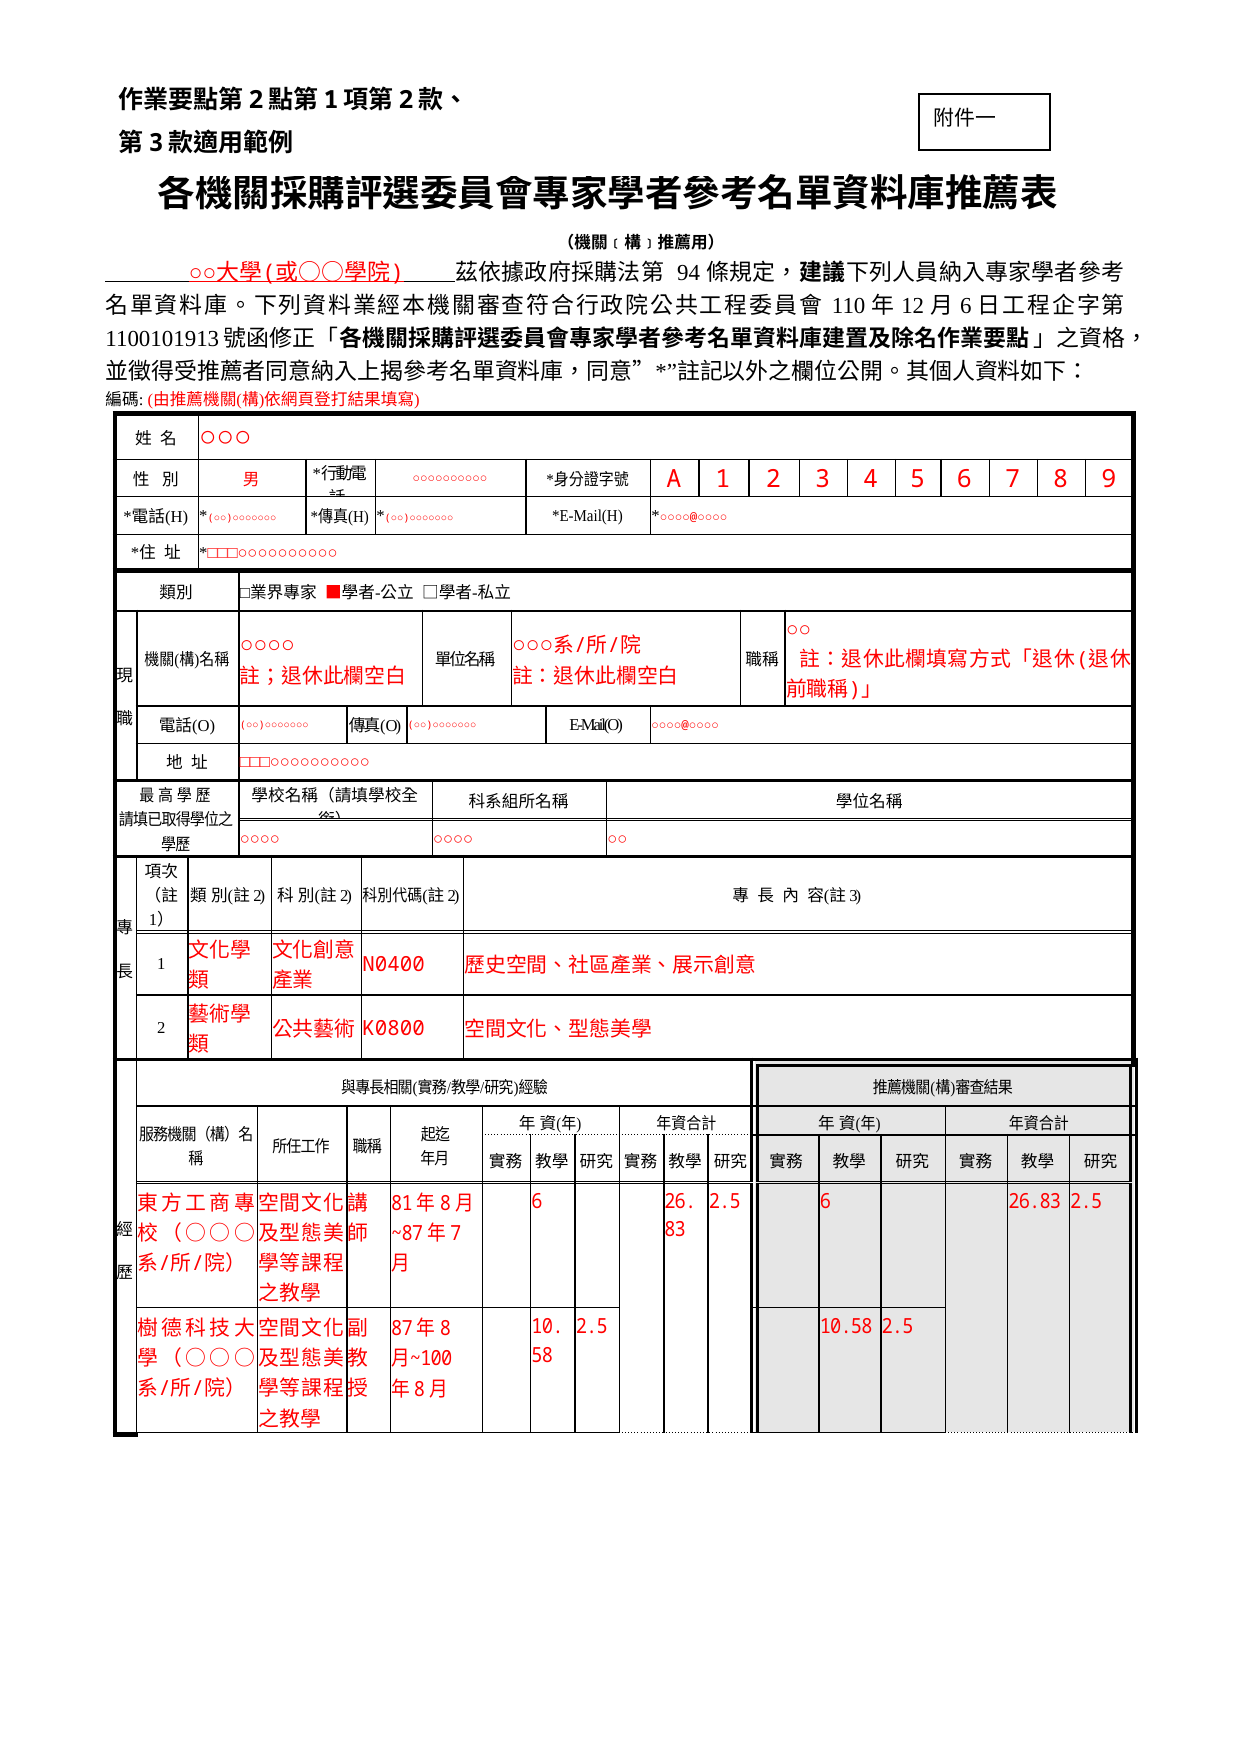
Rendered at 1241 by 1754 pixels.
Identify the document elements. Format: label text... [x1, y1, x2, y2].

table_cell ○○ 註：退休此欄填寫方式「退休(退休前職稱)」 [786, 612, 1131, 705]
table_cell 現 職 [117, 612, 136, 779]
table_cell 性 別 [117, 460, 198, 496]
table_cell [759, 1184, 818, 1307]
table_cell 歷史空間、社區產業、展示創意 [464, 934, 1131, 994]
table_cell 研究 [1070, 1136, 1129, 1181]
table_cell 2 [137, 996, 187, 1057]
table_cell K0800 [362, 996, 463, 1057]
table_cell *○○○○@○○○○ [651, 497, 1131, 534]
table_cell ○○○○ 註；退休此欄空白 [240, 612, 422, 705]
table_cell 與專長相關(實務/教學/研究)經驗 [137, 1061, 750, 1105]
table_cell 2.5 [1070, 1184, 1129, 1432]
table_cell 學校名稱（請填學校全銜） [240, 782, 432, 818]
table_cell 2.5 [576, 1308, 619, 1432]
table_cell 學位名稱 [607, 782, 1131, 818]
table_cell E-Mail(O) [547, 707, 650, 742]
table_cell 講師 [348, 1184, 390, 1307]
table_cell [759, 1308, 818, 1432]
table_cell 職稱 [741, 612, 784, 705]
table_cell 文化學類 [189, 934, 271, 994]
table_cell 1 [700, 460, 748, 496]
table_cell 服務機關（構）名稱 [137, 1107, 257, 1181]
table_cell [483, 1184, 530, 1307]
table_cell 科 別(註2) [272, 858, 361, 930]
table_cell 實務 [620, 1134, 663, 1181]
table_cell 類 別(註2) [189, 858, 271, 930]
text （機關﹝構﹞推薦用） [154, 229, 1128, 253]
table_cell (○○)○○○○○○○ [408, 707, 545, 742]
table_cell *身分證字號 [527, 460, 650, 496]
table_cell 科系組所名稱 [433, 782, 606, 818]
table_cell 7 [990, 460, 1037, 496]
table_cell 實務 [759, 1136, 818, 1181]
table_cell 空間文化及型態美學等課程之教學 [258, 1184, 346, 1307]
table_cell [483, 1308, 530, 1432]
table_cell 1 [137, 934, 187, 994]
table_cell 81年8月~87年7月 [391, 1184, 482, 1307]
table_cell 專 長 [117, 858, 136, 1057]
table_cell [620, 1184, 663, 1432]
text 作業要點第2點第1項第2款、 [118, 83, 726, 114]
table_cell 經 歷 [117, 1061, 136, 1432]
table_cell 地 址 [138, 744, 238, 779]
table_cell 教學 [820, 1136, 880, 1181]
table_cell 8 [1038, 460, 1085, 496]
table_cell 2.5 [709, 1184, 750, 1432]
table_cell 空間文化及型態美學等課程之教學 [258, 1308, 346, 1432]
table_cell 研究 [576, 1134, 619, 1181]
table_cell 公共藝術 [272, 996, 361, 1057]
table_cell 藝術學類 [189, 996, 271, 1057]
table_cell 實務 [483, 1134, 530, 1181]
table_cell 傳真(O) [348, 707, 406, 742]
table_cell 6 [820, 1184, 880, 1307]
table_cell ○○○○ [433, 821, 606, 855]
table_cell □□□○○○○○○○○○○ [240, 744, 1131, 779]
table_cell 年資合計 [620, 1107, 750, 1134]
table_cell 教學 [1008, 1136, 1069, 1181]
table_cell 教學 [531, 1134, 574, 1181]
table_cell 研究 [709, 1134, 750, 1181]
table_cell 所任工作 [258, 1107, 346, 1181]
table_cell 職稱 [348, 1107, 390, 1181]
table_cell *行動電話 [307, 460, 375, 496]
table_cell ○○○○○○○○○○ [376, 460, 525, 496]
table_cell *電話(H) [117, 497, 198, 534]
table_cell ○○ [607, 821, 1131, 855]
table_cell 26.83 [665, 1184, 707, 1432]
table_cell 5 [896, 460, 940, 496]
table_cell *住 址 [117, 535, 198, 568]
table_header 姓 名 [117, 416, 198, 459]
table_cell 2 [750, 460, 799, 496]
table_cell 2.5 [882, 1308, 945, 1432]
table_cell *E-Mail(H) [527, 497, 650, 534]
table_cell 6 [531, 1184, 574, 1307]
table_cell 實務 [946, 1136, 1007, 1181]
table_cell 教學 [665, 1134, 707, 1181]
table_cell 機關(構)名稱 [138, 612, 238, 705]
table_cell 起迄 年月 [391, 1107, 482, 1181]
table_cell 87年8 月~100 年8月 [391, 1308, 482, 1432]
table_cell ○○○系/所/院 註：退休此欄空白 [512, 612, 740, 705]
table_cell ○○○○@○○○○ [651, 707, 1131, 742]
text ○○大學(或○○學院) 茲依據政府採購法第 94 條規定，建議下列人員納入專家學者參考名單資料庫。下列資料業經本機關審查符合行政院公共工程委員會110年12月6日工程企字第1100101913號函修正「各機關採購評選委員會專家學者參考名單資料庫建置及除名作業要點」之資格，並徵得受推薦者同意納入上揭參考名單資料庫，同意”*”註記以外之欄位公開。其個人資料如下： [105, 253, 1125, 386]
table_cell 專 長 內 容(註3) [464, 858, 1131, 930]
table_cell 類別 [117, 573, 238, 609]
table_cell A [651, 460, 698, 496]
table_cell 樹德科技大學（○○○系/所/院） [137, 1308, 257, 1432]
table_cell 年資合計 [946, 1107, 1129, 1134]
table_header ○○○ PCCID [199, 416, 1131, 459]
text 編碼: (由推薦機關(構)依網頁登打結果填寫) [105, 386, 1125, 411]
table_cell ○○○○ [240, 821, 432, 855]
table_cell [576, 1184, 619, 1307]
table_cell *□□□○○○○○○○○○○ [199, 535, 1131, 568]
table_cell 9 [1086, 460, 1131, 496]
table_cell 年 資(年) [483, 1107, 619, 1134]
table_cell 研究 [882, 1136, 945, 1181]
table_cell 推薦機關(構)審查結果 [755, 1061, 1131, 1105]
table_cell 東方工商專校（○○○系/所/院） [137, 1184, 257, 1307]
table_cell 最 高 學 歷 請填已取得學位之學歷 [117, 782, 238, 855]
table_cell [882, 1184, 945, 1307]
table_cell 4 [848, 460, 895, 496]
text 第3款適用範例 [118, 127, 726, 158]
table_cell N0400 [362, 934, 463, 994]
table_cell 6 [942, 460, 989, 496]
table_cell 10.58 [820, 1308, 880, 1432]
table_cell 10.58 [531, 1308, 574, 1432]
text 各機關採購評選委員會專家學者參考名單資料庫推薦表 [103, 63, 1128, 217]
table_cell 年 資(年) [759, 1107, 945, 1134]
table_cell *(○○)○○○○○○○ [376, 497, 525, 534]
table_cell 文化創意產業 [272, 934, 361, 994]
table_cell *傳真(H) [307, 497, 375, 534]
table_cell □業界專家 ■學者-公立 □學者-私立 [240, 573, 1131, 609]
table_cell 副教授 [348, 1308, 390, 1432]
table_cell 男 [199, 460, 305, 496]
table_cell *(○○)○○○○○○○ [199, 497, 305, 534]
table_cell [946, 1184, 1007, 1432]
table_cell 電話(O) [138, 707, 238, 742]
table_cell 3 [800, 460, 847, 496]
table_cell 項次 （註1） [137, 858, 187, 930]
table_cell 單位名稱 [423, 612, 511, 705]
table_cell 科別代碼(註2) [362, 858, 463, 930]
table_cell (○○)○○○○○○○ [240, 707, 346, 742]
table_cell 26.83 [1008, 1184, 1069, 1432]
table_cell 空間文化、型態美學 [464, 996, 1131, 1057]
